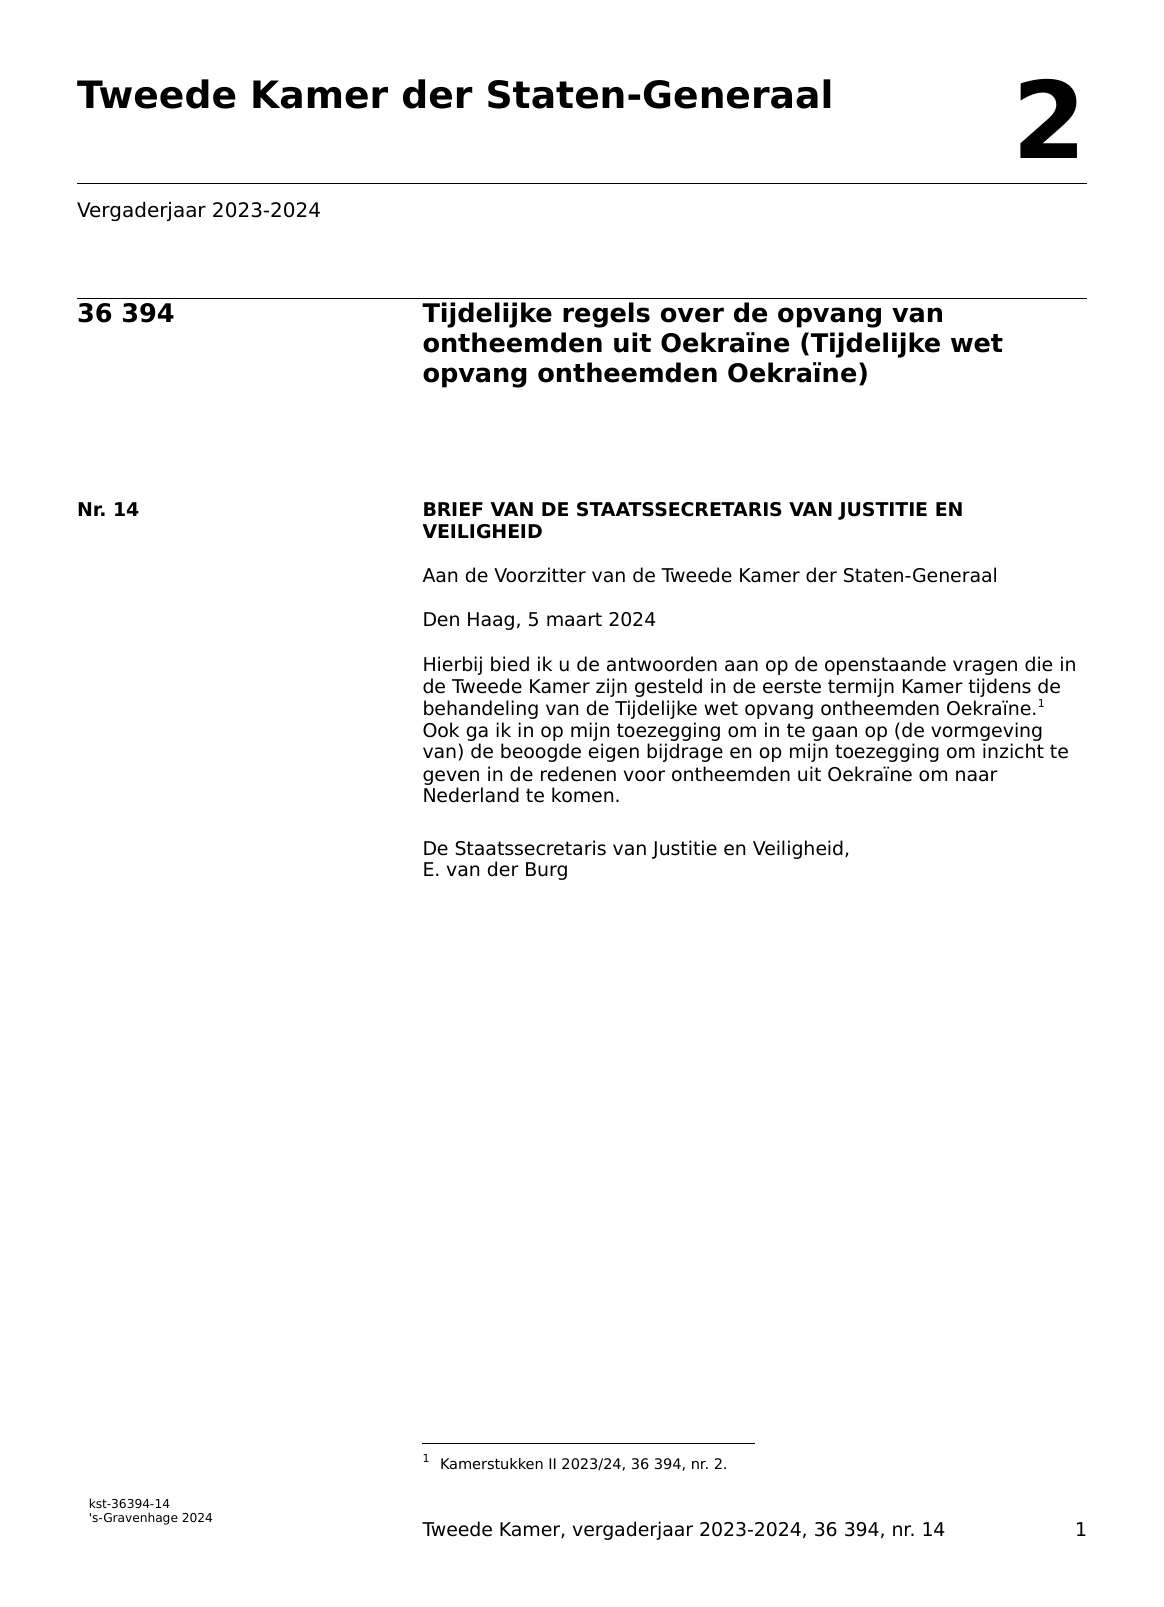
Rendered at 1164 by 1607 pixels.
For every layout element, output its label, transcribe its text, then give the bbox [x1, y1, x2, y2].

table_cell Vergaderjaar 2023-2024 [77, 184, 1087, 298]
text Hierbij bied ik u de antwoorden aan op de openstaande vragen die in de Tweede Kamer zijn gesteld in de eerste termijn Kamer tijdens de behandeling van de Tijdelijke wet opvang ontheemden Oekraïne. Ook ga ik in op mijn toezegging om in te gaan op (de vormgeving van) de beoogde eigen bijdrage en op mijn toezegging om inzicht te geven in de redenen voor ontheemden uit Oekraïne om naar Nederland te komen. [422, 653, 1087, 807]
text 's-Gravenhage 2024 [88, 1511, 323, 1525]
text kst-36394-14 [88, 1497, 323, 1511]
subtitle 36 394 Tijdelijke regels over de opvang van ontheemden uit Oekraïne (Tijdelijke wet opvang ontheemden Oekraïne) [77, 299, 1087, 388]
text Kamerstukken II 2023/24, 36 394, nr. 2. [422, 1452, 1087, 1474]
text De Staatssecretaris van Justitie en Veiligheid, E. van der Burg [422, 837, 1087, 881]
text Den Haag, 5 maart 2024 [422, 609, 1087, 631]
subtitle Nr. 14 BRIEF VAN DE STAATSSECRETARIS VAN JUSTITIE EN VEILIGHEID [77, 499, 1087, 543]
text Aan de Voorzitter van de Tweede Kamer der Staten-Generaal [422, 565, 1087, 587]
table_header Tweede Kamer der Staten-Generaal [77, 59, 886, 183]
table_header 2 [886, 59, 1087, 183]
